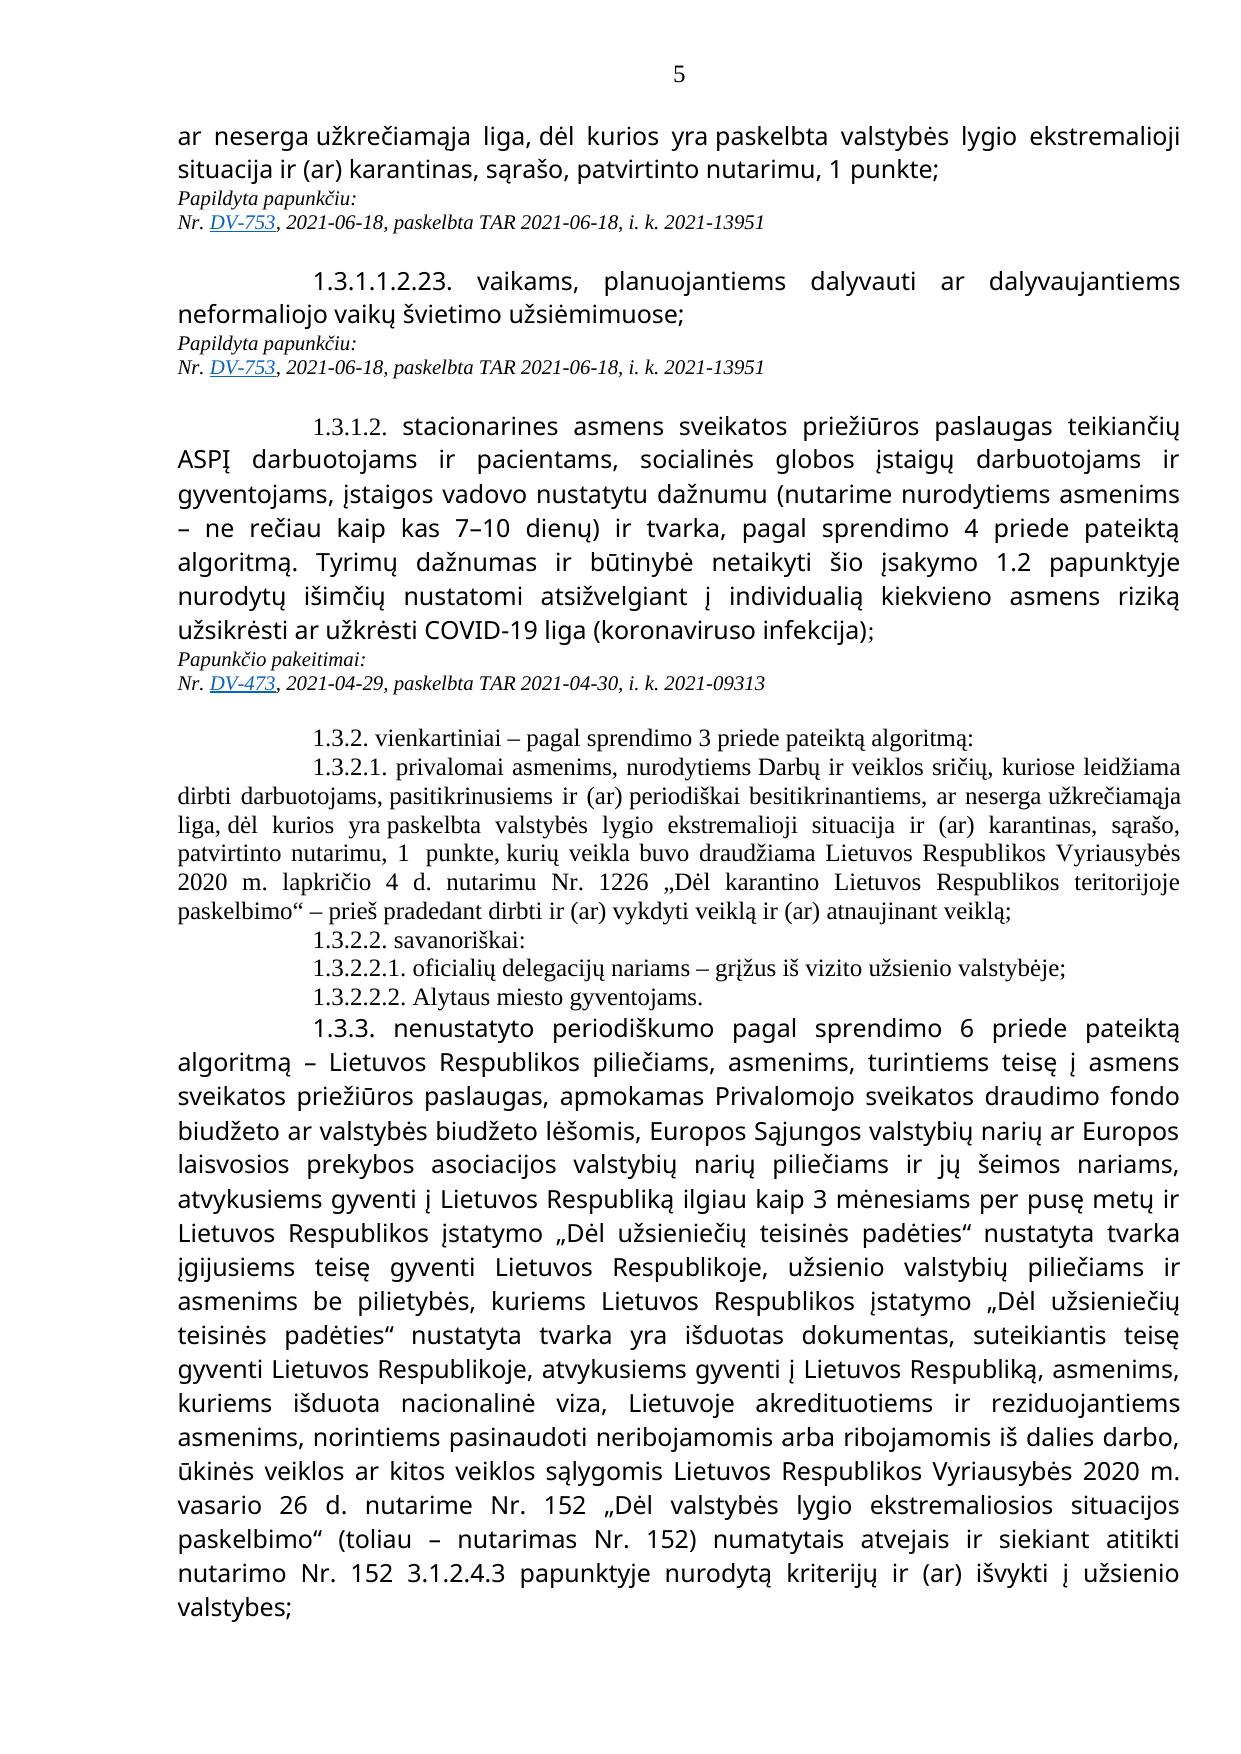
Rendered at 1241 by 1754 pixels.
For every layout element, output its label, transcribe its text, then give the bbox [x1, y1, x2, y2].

text 1.3.1.1.2.23. vaikams, planuojantiems dalyvauti ar dalyvaujantiems neformaliojo vaikų švietimo užsiėmimuose; [177, 263, 1181, 331]
text 1.3.2.1. privalomai asmenims, nurodytiems Darbų ir veiklos sričių, kuriose leidžiama dirbti darbuotojams, pasitikrinusiems ir (ar) periodiškai besitikrinantiems, ar neserga užkrečiamąja liga, dėl kurios yra paskelbta valstybės lygio ekstremalioji situacija ir (ar) karantinas, sąrašo, patvirtinto nutarimu, 1 punkte, kurių veikla buvo draudžiama Lietuvos Respublikos Vyriausybės 2020 m. lapkričio 4 d. nutarimu Nr. 1226 „Dėl karantino Lietuvos Respublikos teritorijoje paskelbimo“ – prieš pradedant dirbti ir (ar) vykdyti veiklą ir (ar) atnaujinant veiklą; [177, 752, 1181, 925]
text Papildyta papunkčiu: [177, 186, 1181, 210]
text Nr. DV-753, 2021-06-18, paskelbta TAR 2021-06-18, i. k. 2021-13951 [177, 355, 1181, 379]
text Nr. DV-473, 2021-04-29, paskelbta TAR 2021-04-30, i. k. 2021-09313 [177, 671, 1181, 695]
text Nr. DV-753, 2021-06-18, paskelbta TAR 2021-06-18, i. k. 2021-13951 [177, 210, 1181, 234]
text 1.3.2.2. savanoriškai: [177, 925, 1181, 953]
text 1.3.3. nenustatyto periodiškumo pagal sprendimo 6 priede pateiktą algoritmą – Lietuvos Respublikos piliečiams, asmenims, turintiems teisę į asmens sveikatos priežiūros paslaugas, apmokamas Privalomojo sveikatos draudimo fondo biudžeto ar valstybės biudžeto lėšomis, Europos Sąjungos valstybių narių ar Europos laisvosios prekybos asociacijos valstybių narių piliečiams ir jų šeimos nariams, atvykusiems gyventi į Lietuvos Respubliką ilgiau kaip 3 mėnesiams per pusę metų ir Lietuvos Respublikos įstatymo „Dėl užsieniečių teisinės padėties“ nustatyta tvarka įgijusiems teisę gyventi Lietuvos Respublikoje, užsienio valstybių piliečiams ir asmenims be pilietybės, kuriems Lietuvos Respublikos įstatymo „Dėl užsieniečių teisinės padėties“ nustatyta tvarka yra išduotas dokumentas, suteikiantis teisę gyventi Lietuvos Respublikoje, atvykusiems gyventi į Lietuvos Respubliką, asmenims, kuriems išduota nacionalinė viza, Lietuvoje akredituotiems ir reziduojantiems asmenims, norintiems pasinaudoti neribojamomis arba ribojamomis iš dalies darbo, ūkinės veiklos ar kitos veiklos sąlygomis Lietuvos Respublikos Vyriausybės 2020 m. vasario 26 d. nutarime Nr. 152 „Dėl valstybės lygio ekstremaliosios situacijos paskelbimo“ (toliau – nutarimas Nr. 152) numatytais atvejais ir siekiant atitikti nutarimo Nr. 152 3.1.2.4.3 papunktyje nurodytą kriterijų ir (ar) išvykti į užsienio valstybes; [177, 1011, 1181, 1624]
text Papunkčio pakeitimai: [177, 647, 1181, 671]
text 1.3.1.2. stacionarines asmens sveikatos priežiūros paslaugas teikiančių ASPĮ darbuotojams ir pacientams, socialinės globos įstaigų darbuotojams ir gyventojams, įstaigos vadovo nustatytu dažnumu (nutarime nurodytiems asmenims – ne rečiau kaip kas 7–10 dienų) ir tvarka, pagal sprendimo 4 priede pateiktą algoritmą. Tyrimų dažnumas ir būtinybė netaikyti šio įsakymo 1.2 papunktyje nurodytų išimčių nustatomi atsižvelgiant į individualią kiekvieno asmens riziką užsikrėsti ar užkrėsti COVID-19 liga (koronaviruso infekcija); [177, 408, 1181, 647]
text Papildyta papunkčiu: [177, 331, 1181, 355]
text 1.3.2.2.1. oficialių delegacijų nariams – grįžus iš vizito užsienio valstybėje; [177, 953, 1181, 982]
text ar neserga užkrečiamąja liga, dėl kurios yra paskelbta valstybės lygio ekstremalioji situacija ir (ar) karantinas, sąrašo, patvirtinto nutarimu, 1 punkte; [177, 118, 1181, 186]
text 1.3.2.2.2. Alytaus miesto gyventojams. [177, 982, 1181, 1011]
text 1.3.2. vienkartiniai – pagal sprendimo 3 priede pateiktą algoritmą: [177, 723, 1181, 752]
